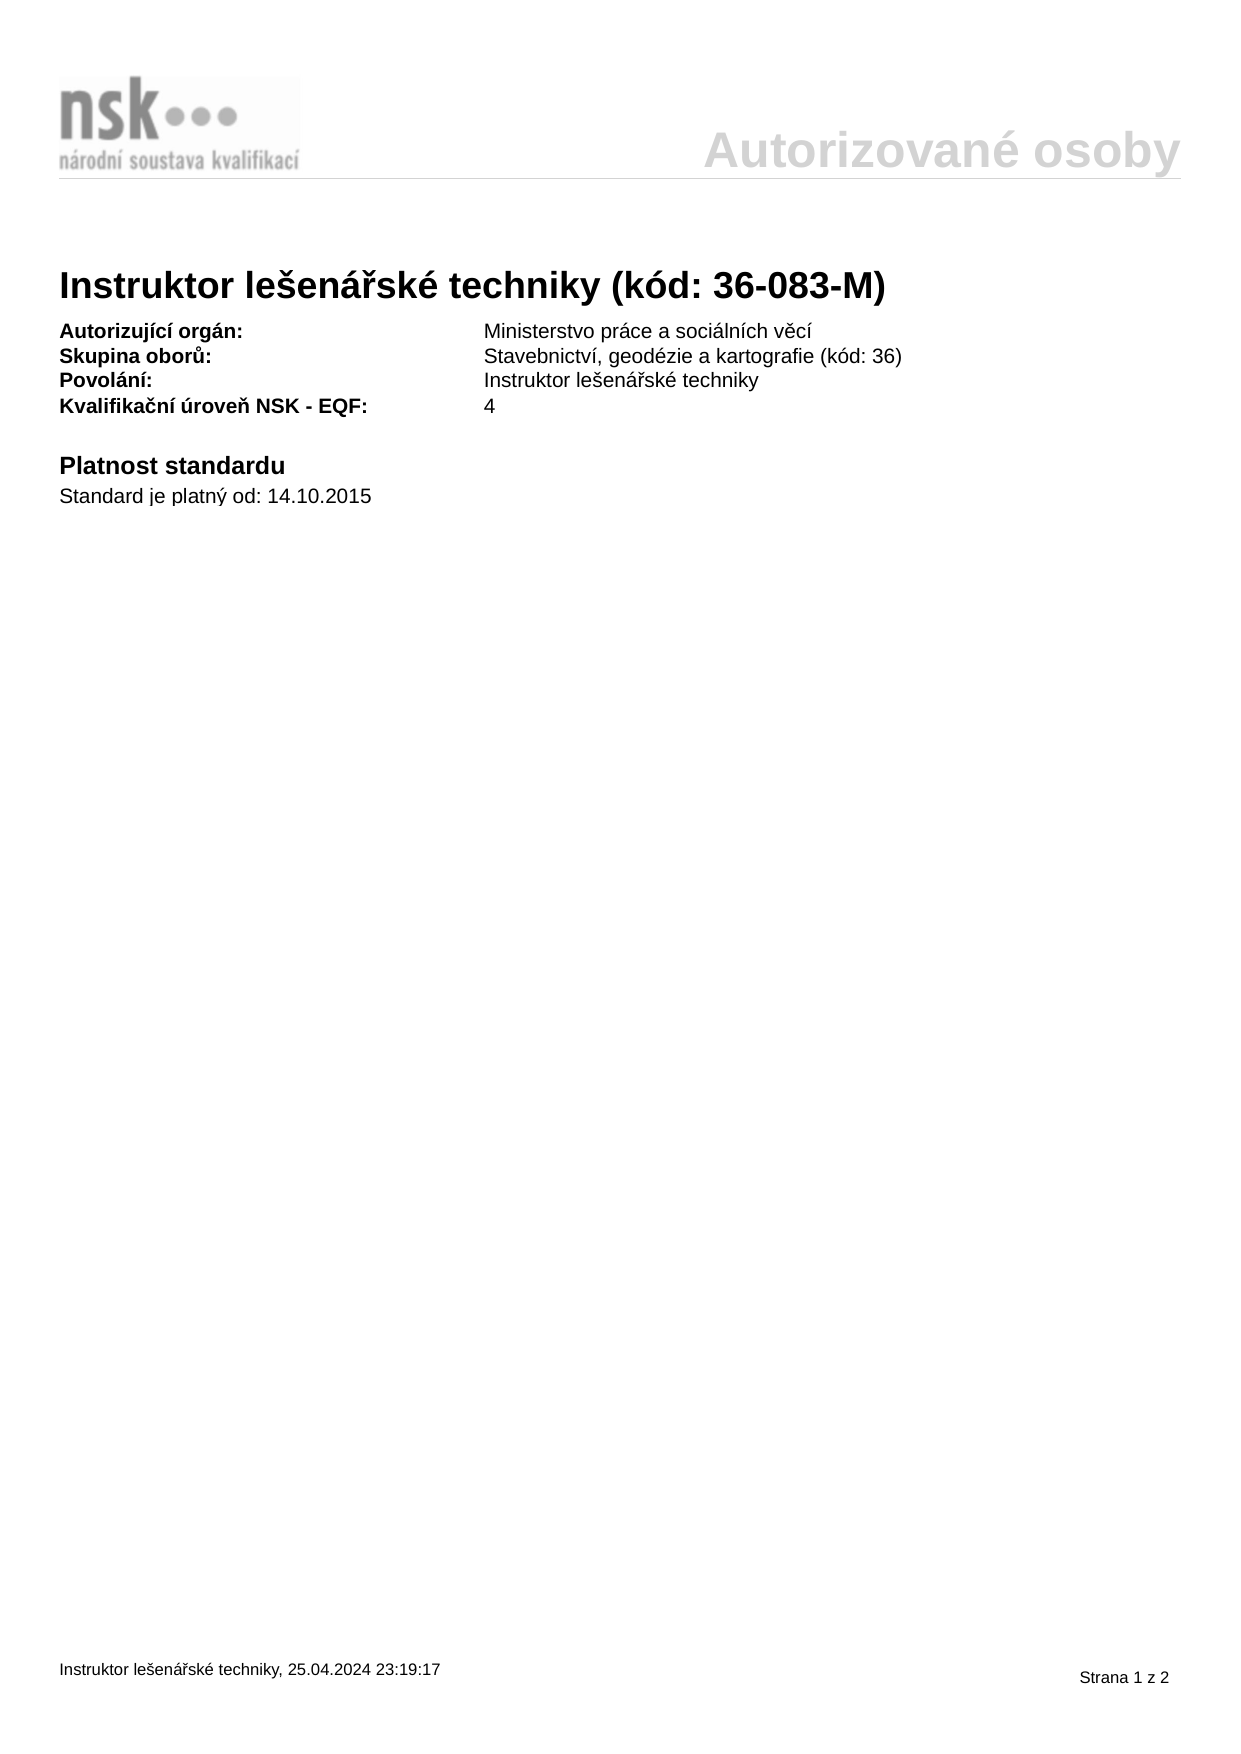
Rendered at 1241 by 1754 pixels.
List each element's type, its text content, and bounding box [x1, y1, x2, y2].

table_cell [59, 179, 1181, 196]
table_cell Platnost standardu [59, 448, 1181, 483]
table_cell Ministerstvo práce a sociálních věcí [484, 319, 1181, 344]
table_cell [620, 196, 626, 224]
table_cell [484, 172, 620, 178]
table_cell [626, 307, 862, 319]
table_cell [626, 1106, 862, 1383]
table_cell [484, 418, 620, 447]
table_cell [484, 806, 620, 1106]
table_cell 4 [484, 394, 1181, 417]
table_cell [59, 806, 483, 1106]
table_cell [862, 1384, 1169, 1659]
table_cell [620, 806, 626, 1106]
table_cell [626, 806, 862, 1106]
table_cell [59, 1106, 483, 1383]
table_cell [59, 1384, 483, 1659]
table_cell Skupina oborů: [59, 344, 483, 368]
table_cell [484, 307, 620, 319]
table_cell [1169, 506, 1181, 806]
table_cell Standard je platný od: 14.10.2015 [59, 484, 1181, 506]
table_cell Instruktor lešenářské techniky [484, 368, 1181, 393]
table_cell Kvalifikační úroveň NSK - EQF: [59, 394, 483, 417]
table_cell [59, 307, 483, 319]
table_cell [862, 806, 1169, 1106]
table_cell Instruktor lešenářské techniky, 25.04.2024 23:19:17 [59, 1660, 862, 1696]
table_cell Stavebnictví, geodézie a kartografie (kód: 36) [484, 344, 1181, 368]
table_cell [862, 1106, 1169, 1383]
table_cell [484, 1384, 620, 1659]
picture [58, 59, 621, 172]
table_cell [484, 506, 620, 806]
table_cell [620, 418, 626, 447]
table_cell [59, 196, 483, 224]
table_cell Strana 1 z 2 [862, 1660, 1169, 1696]
table_cell [626, 1384, 862, 1659]
table_cell [862, 418, 1169, 447]
table_cell [626, 418, 862, 447]
table_header Autorizované osoby [626, 59, 1181, 178]
table_cell [626, 196, 862, 224]
table_cell [1169, 806, 1181, 1106]
table_cell [620, 1106, 626, 1383]
table_cell [59, 506, 483, 806]
table_cell [620, 506, 626, 806]
table_cell [59, 172, 483, 178]
table_cell [626, 506, 862, 806]
table_cell Povolání: [59, 368, 483, 392]
table_cell Instruktor lešenářské techniky (kód: 36-083-M) [59, 224, 1181, 307]
table_cell [1169, 1106, 1181, 1383]
table_cell [862, 196, 1169, 224]
table_cell [620, 1384, 626, 1659]
table_cell [862, 506, 1169, 806]
table_cell [59, 418, 483, 447]
table_cell [1169, 196, 1181, 224]
table_cell Autorizující orgán: [59, 319, 483, 343]
table_cell [1169, 307, 1181, 319]
table_cell [862, 307, 1169, 319]
table_cell [484, 1106, 620, 1383]
table_cell [484, 196, 620, 224]
table_cell [1169, 1660, 1181, 1696]
table_cell [1169, 418, 1181, 447]
table_header [621, 59, 626, 172]
table_cell [1169, 1384, 1181, 1659]
table_cell [620, 307, 626, 319]
